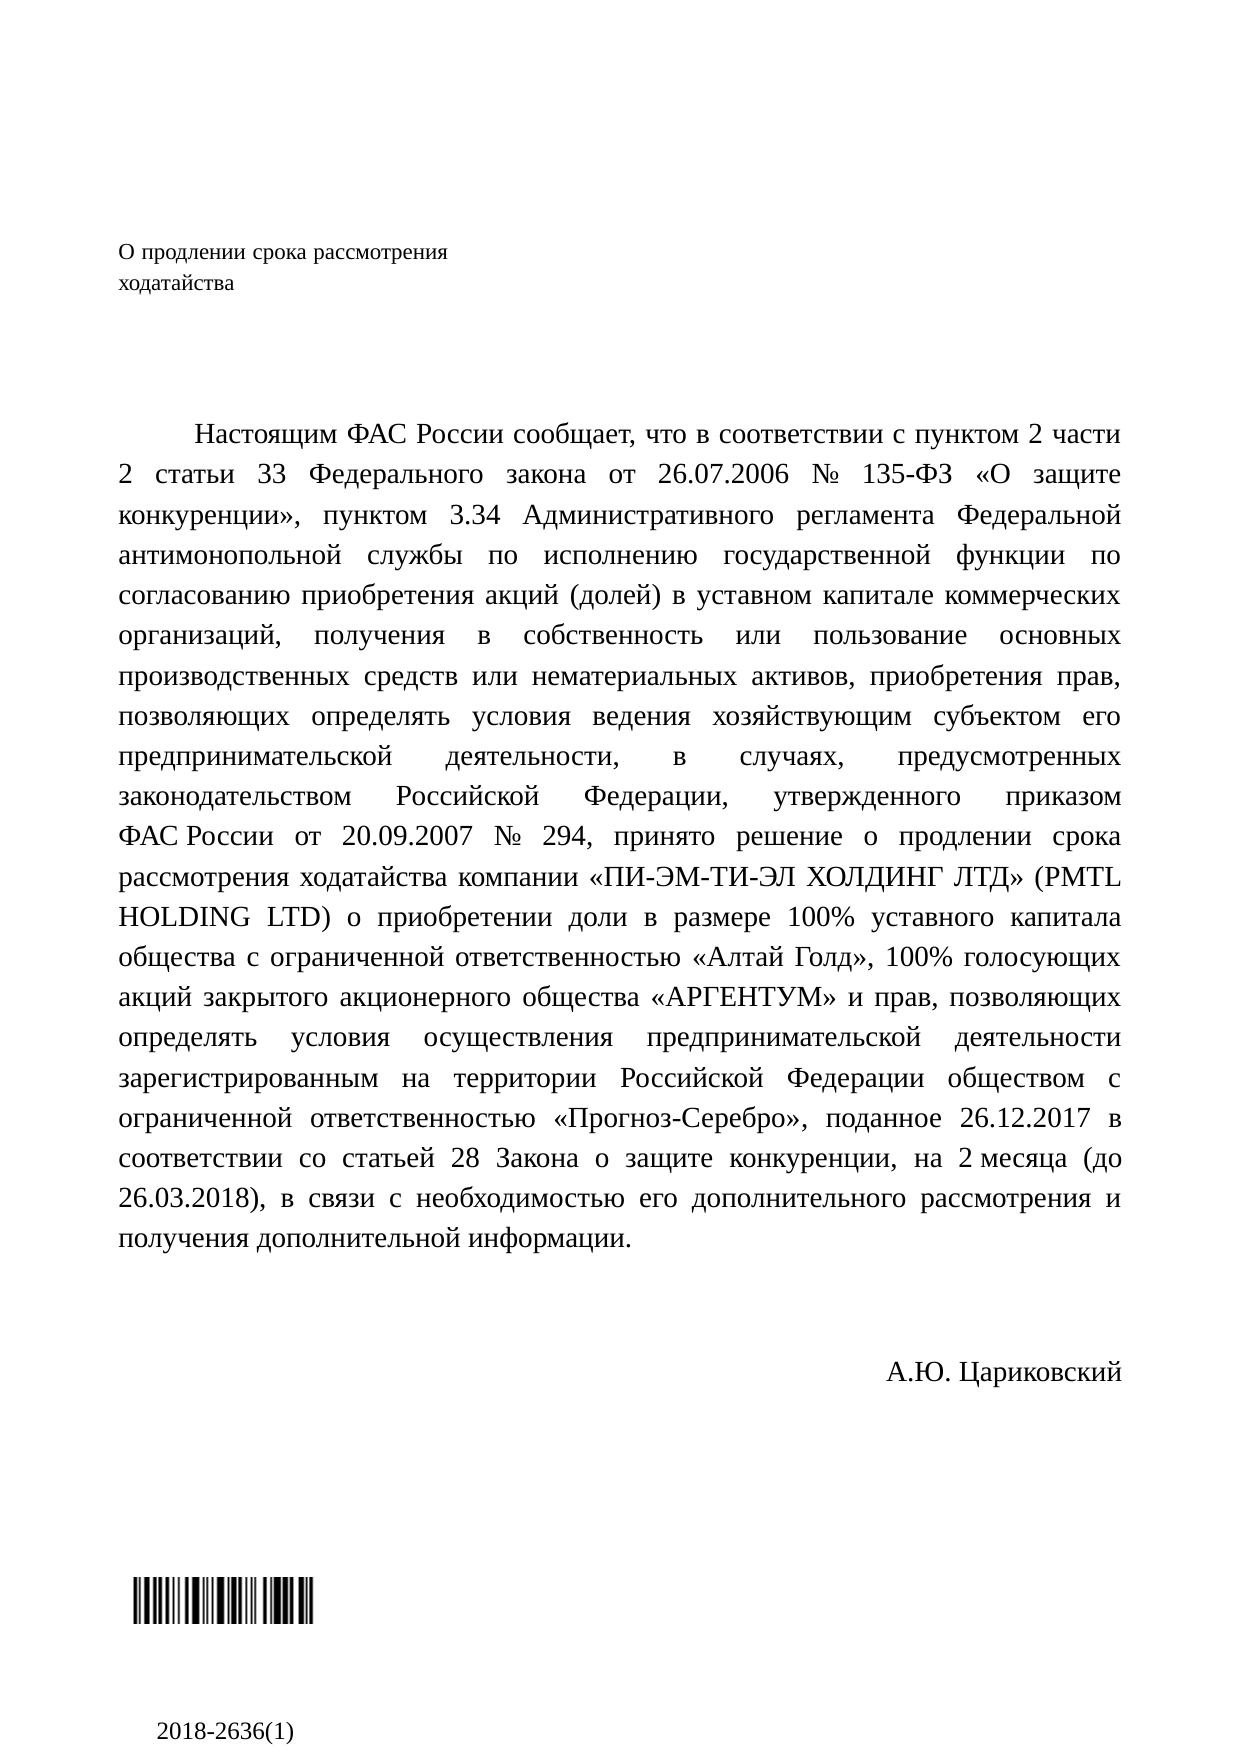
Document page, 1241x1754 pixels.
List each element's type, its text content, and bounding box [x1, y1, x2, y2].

picture [118, 1577, 331, 1624]
text А.Ю. Цариковский [118, 1354, 1122, 1387]
table_header О продлении срока рассмотрения ходатайства [118, 238, 448, 296]
text Настоящим ФАС России сообщает, что в соответствии с пунктом 2 части 2 статьи 33 Федерального закона от 26.07.2006 № 135-ФЗ «О защите конкуренции», пунктом 3.34 Административного регламента Федеральной антимонопольной службы по исполнению государственной функции по согласованию приобретения акций (долей) в уставном капитале коммерческих организаций, получения в собственность или пользование основных производственных средств или нематериальных активов, приобретения прав, позволяющих определять условия ведения хозяйствующим субъектом его предпринимательской деятельности, в случаях, предусмотренных законодательством Российской Федерации, утвержденного приказом ФАС России от 20.09.2007 № 294, принято решение о продлении срока рассмотрения ходатайства компании «ПИ-ЭМ-ТИ-ЭЛ ХОЛДИНГ ЛТД» (PMTL HOLDING LTD) о приобретении доли в размере 100% уставного капитала общества с ограниченной ответственностью «Алтай Голд», 100% голосующих акций закрытого акционерного общества «АРГЕНТУМ» и прав, позволяющих определять условия осуществления предпринимательской деятельности зарегистрированным на территории Российской Федерации обществом с ограниченной ответственностью «Прогноз-Серебро», поданное 26.12.2017 в соответствии со статьей 28 Закона о защите конкуренции, на 2 месяца (до 26.03.2018), в связи с необходимостью его дополнительного рассмотрения и получения дополнительной информации. [118, 416, 1122, 1254]
